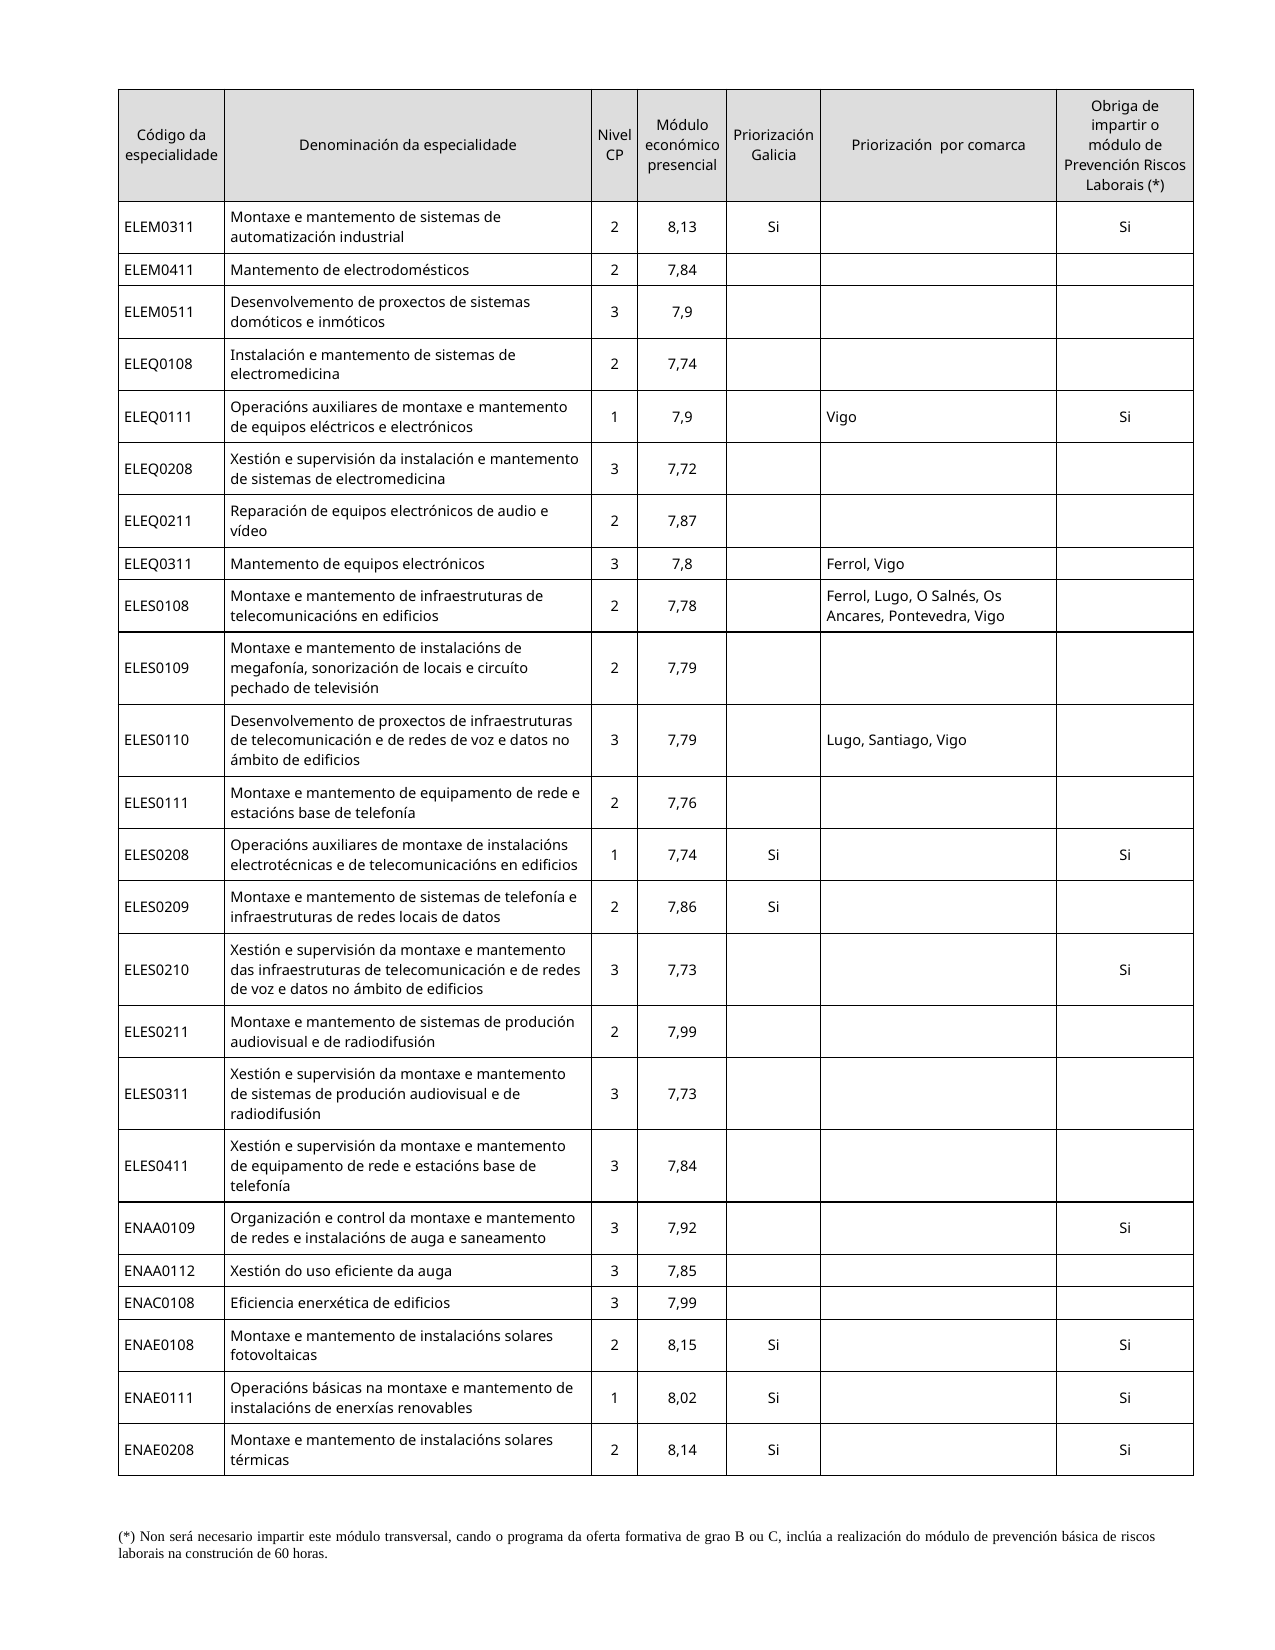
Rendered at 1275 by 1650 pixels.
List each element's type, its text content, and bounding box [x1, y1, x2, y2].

table_cell 3 [592, 705, 637, 776]
table_cell 3 [592, 1287, 637, 1318]
table_cell Desenvolvemento de proxectos de sistemas domóticos e inmóticos [225, 286, 591, 337]
table_cell 3 [592, 1255, 637, 1286]
table_cell ELES0209 [119, 881, 224, 933]
table_cell Montaxe e mantemento de infraestruturas de telecomunicacións en edificios [225, 580, 591, 631]
table_cell [727, 777, 820, 828]
table_cell ENAE0111 [119, 1372, 224, 1423]
table_cell 7,73 [638, 934, 726, 1005]
table_cell [727, 391, 820, 442]
table_cell [821, 495, 1056, 547]
table_cell 7,9 [638, 391, 726, 442]
table_header Priorización por comarca [821, 90, 1056, 201]
table_cell 8,13 [638, 202, 726, 253]
table_cell Si [1057, 1372, 1193, 1423]
table_cell Reparación de equipos electrónicos de audio e vídeo [225, 495, 591, 547]
table_cell Xestión e supervisión da montaxe e mantemento de sistemas de produción audiovisual e de radiodifusión [225, 1058, 591, 1129]
table_cell 1 [592, 829, 637, 880]
table_cell Montaxe e mantemento de sistemas de produción audiovisual e de radiodifusión [225, 1006, 591, 1057]
table_cell [821, 1320, 1056, 1371]
table_cell [821, 777, 1056, 828]
table_cell [1057, 777, 1193, 828]
table_cell [727, 1287, 820, 1318]
table_cell 7,85 [638, 1255, 726, 1286]
table_cell 7,92 [638, 1203, 726, 1254]
table_header Priorización Galicia [727, 90, 820, 201]
table_cell ENAE0108 [119, 1320, 224, 1371]
table_cell ENAA0112 [119, 1255, 224, 1286]
table_cell 7,74 [638, 339, 726, 390]
table_cell ELEQ0108 [119, 339, 224, 390]
table_cell [1057, 495, 1193, 547]
table_cell ELEM0311 [119, 202, 224, 253]
table_cell Si [1057, 202, 1193, 253]
table_cell 7,99 [638, 1287, 726, 1318]
table_header Denominación da especialidade [225, 90, 591, 201]
table_cell [1057, 1255, 1193, 1286]
table_cell Xestión e supervisión da montaxe e mantemento das infraestruturas de telecomunicación e de redes de voz e datos no ámbito de edificios [225, 934, 591, 1005]
table_cell Ferrol, Vigo [821, 548, 1056, 579]
table_cell Montaxe e mantemento de instalacións solares fotovoltaicas [225, 1320, 591, 1371]
table_cell 7,86 [638, 881, 726, 933]
table_cell 2 [592, 1424, 637, 1475]
table_cell 2 [592, 495, 637, 547]
table_cell Instalación e mantemento de sistemas de electromedicina [225, 339, 591, 390]
table_cell [1057, 580, 1193, 631]
table_cell ELEQ0111 [119, 391, 224, 442]
table_cell 7,79 [638, 705, 726, 776]
table_cell ELES0110 [119, 705, 224, 776]
table_header Código da especialidade [119, 90, 224, 201]
table_cell 3 [592, 443, 637, 494]
table_cell [821, 881, 1056, 933]
table_cell [727, 934, 820, 1005]
table_cell 7,73 [638, 1058, 726, 1129]
table_cell [1057, 548, 1193, 579]
table_cell 7,76 [638, 777, 726, 828]
table_cell 2 [592, 254, 637, 285]
table_cell 8,14 [638, 1424, 726, 1475]
table_cell 7,84 [638, 254, 726, 285]
table_cell [1057, 633, 1193, 703]
table_cell 3 [592, 286, 637, 337]
table_cell [727, 286, 820, 337]
table_cell Si [1057, 829, 1193, 880]
table_cell Eficiencia enerxética de edificios [225, 1287, 591, 1318]
table_cell 2 [592, 339, 637, 390]
table_cell [821, 1424, 1056, 1475]
table_cell [727, 1255, 820, 1286]
table_cell 3 [592, 934, 637, 1005]
table_cell 7,78 [638, 580, 726, 631]
table_cell Xestión e supervisión da instalación e mantemento de sistemas de electromedicina [225, 443, 591, 494]
table_cell Montaxe e mantemento de sistemas de telefonía e infraestruturas de redes locais de datos [225, 881, 591, 933]
table_cell Si [1057, 1320, 1193, 1371]
table_cell [1057, 1006, 1193, 1057]
table_cell 2 [592, 1006, 637, 1057]
table_cell 2 [592, 1320, 637, 1371]
table_cell 2 [592, 777, 637, 828]
table_cell Si [727, 1320, 820, 1371]
table_cell [1057, 254, 1193, 285]
table_cell [1057, 881, 1193, 933]
table_header Nivel CP [592, 90, 637, 201]
table_cell 3 [592, 548, 637, 579]
table_cell ELEQ0208 [119, 443, 224, 494]
table_cell Operacións básicas na montaxe e mantemento de instalacións de enerxías renovables [225, 1372, 591, 1423]
table_cell Lugo, Santiago, Vigo [821, 705, 1056, 776]
table_cell [727, 1006, 820, 1057]
table_cell [727, 548, 820, 579]
table_cell Xestión e supervisión da montaxe e mantemento de equipamento de rede e estacións base de telefonía [225, 1130, 591, 1201]
table_cell ELES0211 [119, 1006, 224, 1057]
table_cell [1057, 1287, 1193, 1318]
table_cell [727, 633, 820, 703]
table_cell Si [1057, 934, 1193, 1005]
table_cell 7,72 [638, 443, 726, 494]
table_cell 3 [592, 1130, 637, 1201]
table_cell Desenvolvemento de proxectos de infraestruturas de telecomunicación e de redes de voz e datos no ámbito de edificios [225, 705, 591, 776]
table_cell Montaxe e mantemento de sistemas de automatización industrial [225, 202, 591, 253]
table_cell [1057, 339, 1193, 390]
table_cell 7,84 [638, 1130, 726, 1201]
table_cell Si [727, 1372, 820, 1423]
table_cell [821, 339, 1056, 390]
table_cell [1057, 286, 1193, 337]
table_cell Ferrol, Lugo, O Salnés, Os Ancares, Pontevedra, Vigo [821, 580, 1056, 631]
table_header Obriga de impartir o módulo de Prevención Riscos Laborais (*) [1057, 90, 1193, 201]
table_cell ENAA0109 [119, 1203, 224, 1254]
table_cell Operacións auxiliares de montaxe e mantemento de equipos eléctricos e electrónicos [225, 391, 591, 442]
table_cell [821, 286, 1056, 337]
table_cell [1057, 705, 1193, 776]
table_cell 8,02 [638, 1372, 726, 1423]
table_cell 2 [592, 202, 637, 253]
table_cell Si [727, 1424, 820, 1475]
table_cell [821, 1006, 1056, 1057]
table_cell Mantemento de electrodomésticos [225, 254, 591, 285]
table_cell Si [1057, 1424, 1193, 1475]
table_cell [727, 339, 820, 390]
table_cell [821, 1372, 1056, 1423]
table_cell ELES0208 [119, 829, 224, 880]
table_cell [1057, 1058, 1193, 1129]
table_cell 3 [592, 1203, 637, 1254]
table_cell 1 [592, 391, 637, 442]
table_cell 2 [592, 580, 637, 631]
table_cell [821, 633, 1056, 703]
table_cell 1 [592, 1372, 637, 1423]
table_header Módulo económico presencial [638, 90, 726, 201]
table_cell Montaxe e mantemento de instalacións solares térmicas [225, 1424, 591, 1475]
table_cell ELES0108 [119, 580, 224, 631]
table_cell Montaxe e mantemento de instalacións de megafonía, sonorización de locais e circuíto pechado de televisión [225, 633, 591, 703]
table_cell [727, 495, 820, 547]
table_cell ELEM0511 [119, 286, 224, 337]
table_cell [821, 1255, 1056, 1286]
table_cell [821, 829, 1056, 880]
table_cell [727, 705, 820, 776]
table_cell Montaxe e mantemento de equipamento de rede e estacións base de telefonía [225, 777, 591, 828]
table_cell ELES0411 [119, 1130, 224, 1201]
table_cell 7,8 [638, 548, 726, 579]
table_cell [727, 1058, 820, 1129]
table_cell 7,99 [638, 1006, 726, 1057]
table_cell Si [1057, 1203, 1193, 1254]
table_cell ELEQ0311 [119, 548, 224, 579]
table_cell [821, 202, 1056, 253]
table_cell [821, 443, 1056, 494]
table_cell ENAC0108 [119, 1287, 224, 1318]
table_cell ELES0111 [119, 777, 224, 828]
table_cell Si [1057, 391, 1193, 442]
table_cell [727, 254, 820, 285]
table_cell 7,87 [638, 495, 726, 547]
table_cell [821, 254, 1056, 285]
table_cell Operacións auxiliares de montaxe de instalacións electrotécnicas e de telecomunicacións en edificios [225, 829, 591, 880]
table_cell ELES0311 [119, 1058, 224, 1129]
table_cell Mantemento de equipos electrónicos [225, 548, 591, 579]
table_cell [1057, 1130, 1193, 1201]
table_cell [821, 934, 1056, 1005]
table_cell Si [727, 829, 820, 880]
table_cell 2 [592, 881, 637, 933]
table_cell ENAE0208 [119, 1424, 224, 1475]
table_cell ELEM0411 [119, 254, 224, 285]
table_cell 7,74 [638, 829, 726, 880]
table_cell Si [727, 202, 820, 253]
table_cell [727, 1130, 820, 1201]
table_cell [821, 1203, 1056, 1254]
table_cell Si [727, 881, 820, 933]
table_cell [727, 1203, 820, 1254]
table_cell 7,79 [638, 633, 726, 703]
table_cell Xestión do uso eficiente da auga [225, 1255, 591, 1286]
table_cell [821, 1058, 1056, 1129]
table_cell 2 [592, 633, 637, 703]
table_cell [821, 1130, 1056, 1201]
table_cell 8,15 [638, 1320, 726, 1371]
table_cell 3 [592, 1058, 637, 1129]
table_cell Organización e control da montaxe e mantemento de redes e instalacións de auga e saneamento [225, 1203, 591, 1254]
table_cell [727, 443, 820, 494]
table_cell 7,9 [638, 286, 726, 337]
table_cell Vigo [821, 391, 1056, 442]
table_cell ELES0210 [119, 934, 224, 1005]
table_cell [1057, 443, 1193, 494]
table_cell [821, 1287, 1056, 1318]
table_cell [727, 580, 820, 631]
table_cell ELES0109 [119, 633, 224, 703]
table_cell ELEQ0211 [119, 495, 224, 547]
